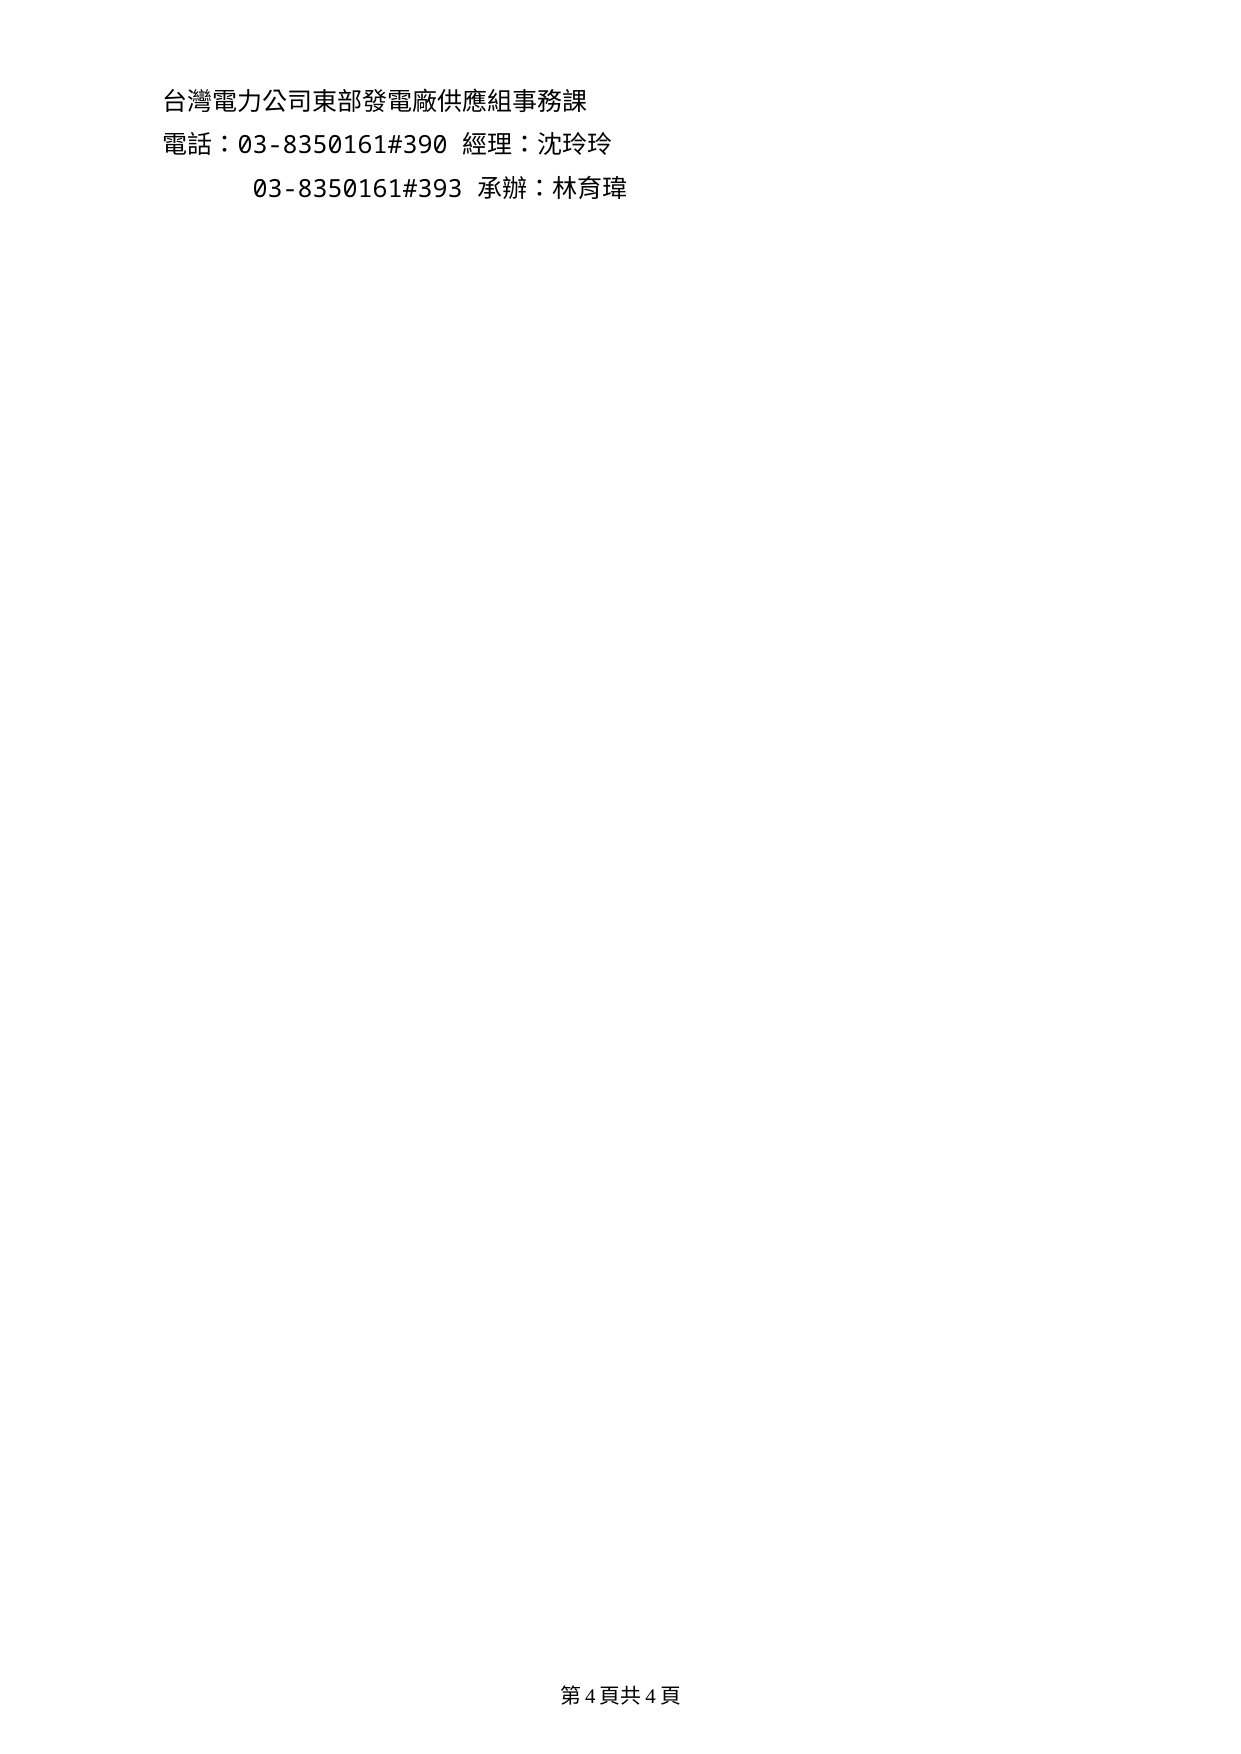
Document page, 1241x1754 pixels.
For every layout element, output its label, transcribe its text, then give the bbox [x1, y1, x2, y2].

text 電話：03-8350161#390 經理：沈玲玲 [75, 119, 1165, 162]
text 03-8350161#393 承辦：林育瑋 [75, 162, 1165, 206]
text 台灣電力公司東部發電廠供應組事務課 [75, 75, 1165, 119]
